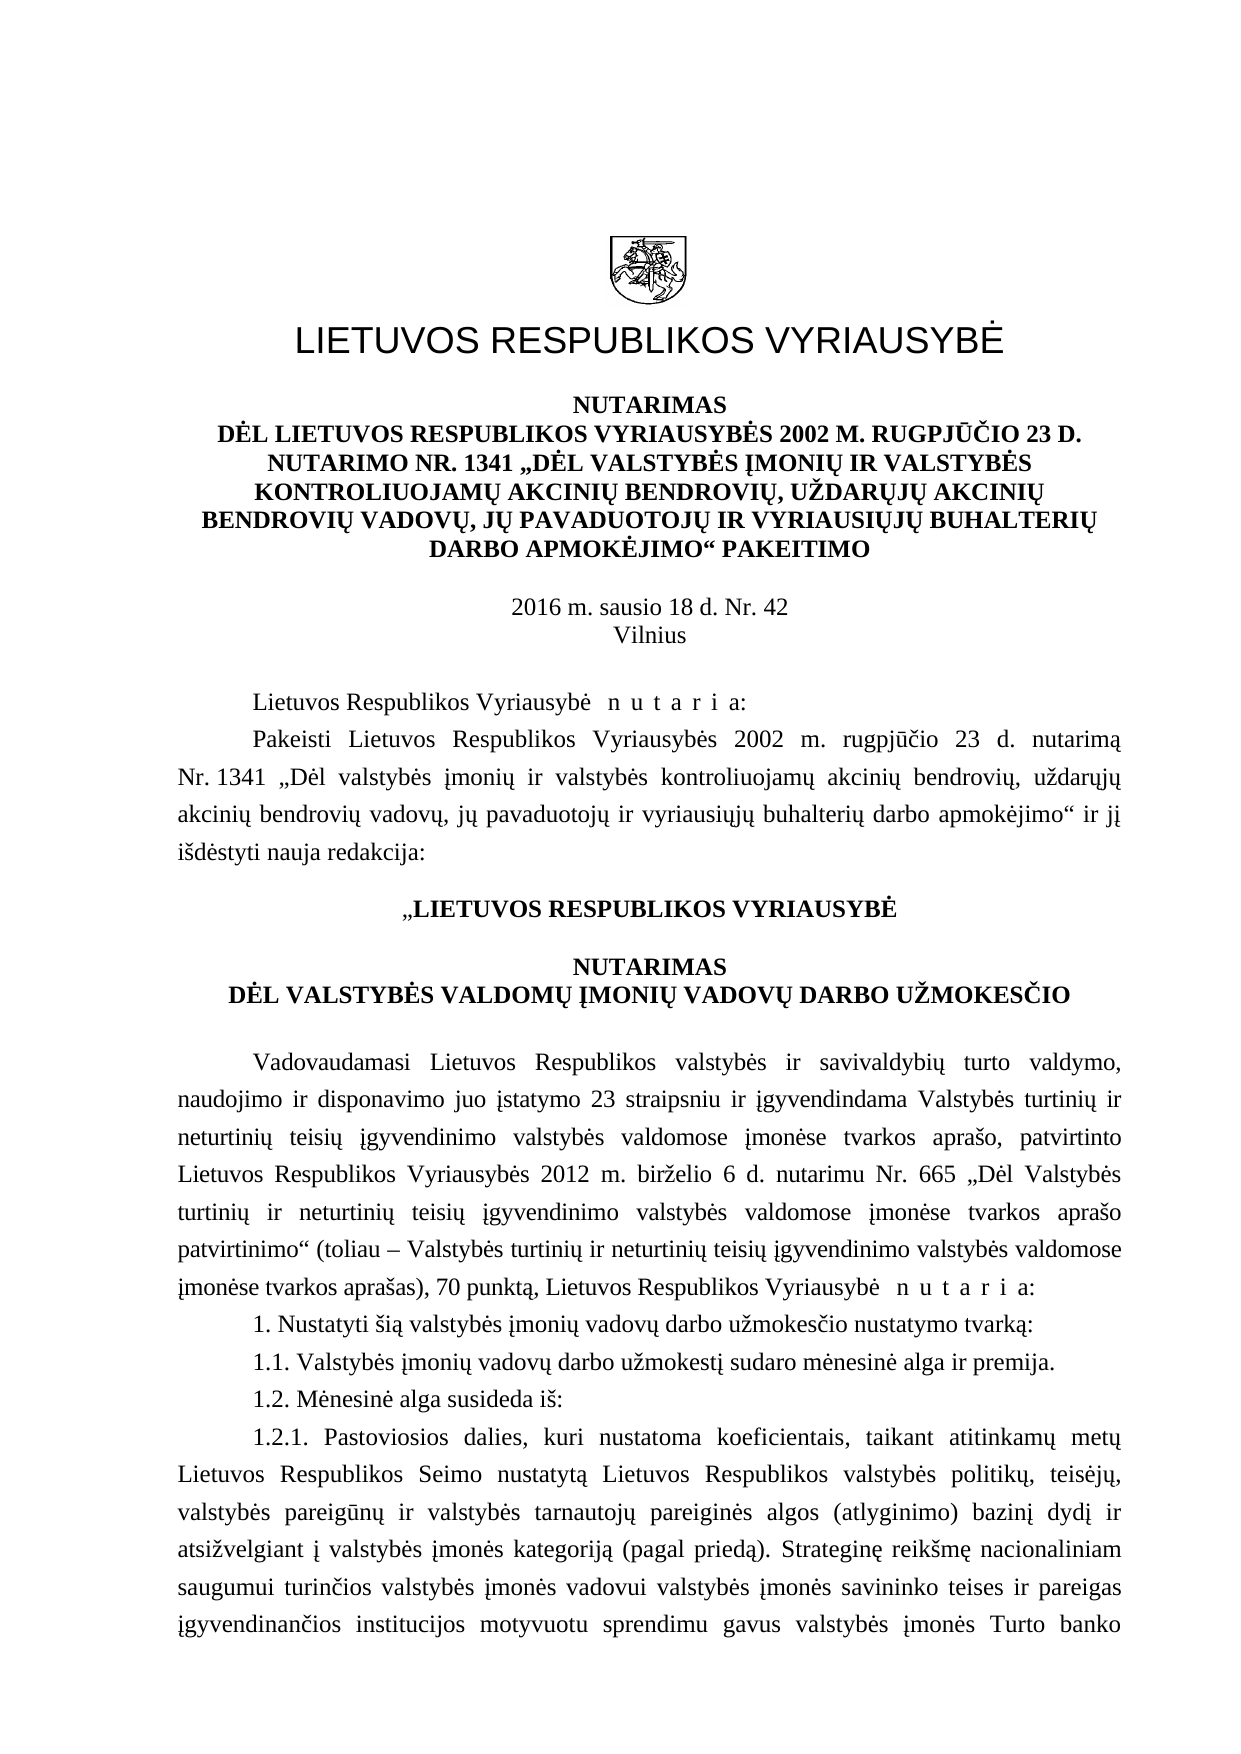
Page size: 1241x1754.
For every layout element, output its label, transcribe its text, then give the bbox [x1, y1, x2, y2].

text 1.1. Valstybės įmonių vadovų darbo užmokestį sudaro mėnesinė alga ir premija. [177, 1338, 1122, 1375]
text Vadovaudamasi Lietuvos Respublikos valstybės ir savivaldybių turto valdymo, naudojimo ir disponavimo juo įstatymo 23 straipsniu ir įgyvendindama Valstybės turtinių ir neturtinių teisių įgyvendinimo valstybės valdomose įmonėse tvarkos aprašo, patvirtinto Lietuvos Respublikos Vyriausybės 2012 m. birželio 6 d. nutarimu Nr. 665 „Dėl Valstybės turtinių ir neturtinių teisių įgyvendinimo valstybės valdomose įmonėse tvarkos aprašo patvirtinimo“ (toliau – Valstybės turtinių ir neturtinių teisių įgyvendinimo valstybės valdomose įmonėse tvarkos aprašas), 70 punktą, Lietuvos Respublikos Vyriausybė nutaria: [177, 1038, 1122, 1300]
text DĖL VALSTYBĖS VALDOMŲ ĮMONIŲ VADOVŲ DARBO UŽMOKESČIO [177, 980, 1122, 1009]
text 1.2. Mėnesinė alga susideda iš: [177, 1375, 1122, 1413]
text Dėl LIETUVOS RESPUBLIKOS VYRIAUSYBĖS 2002 m. rugpjūčio 23 d. NUTARIMO Nr. 1341 „DĖL VALSTYBĖS ĮMONIŲ IR VALSTYBĖS KONTROLIUOJAMŲ AKCINIŲ BENDROVIŲ, UŽDARŲJŲ AKCINIŲ BENDROVIŲ VADOVŲ, JŲ PAVADUOTOJŲ IR VYRIAUSIŲJŲ BUHALTERIŲ DARBO APMOKĖJIMO“ PAKEITIMO [177, 419, 1122, 563]
text Lietuvos Respublikos Vyriausybė [177, 318, 1122, 362]
text „Lietuvos Respublikos Vyriausybė [177, 894, 1122, 923]
text 1. Nustatyti šią valstybės įmonių vadovų darbo užmokesčio nustatymo tvarką: [177, 1300, 1122, 1338]
text nutarimas [177, 390, 1122, 419]
text NUTARIMAS [177, 952, 1122, 980]
text 2016 m. sausio 18 d. Nr. 42 Vilnius [177, 592, 1122, 649]
text 1.2.1. Pastoviosios dalies, kuri nustatoma koeficientais, taikant atitinkamų metų Lietuvos Respublikos Seimo nustatytą Lietuvos Respublikos valstybės politikų, teisėjų, valstybės pareigūnų ir valstybės tarnautojų pareiginės algos (atlyginimo) bazinį dydį ir atsižvelgiant į valstybės įmonės kategoriją (pagal priedą). Strateginę reikšmę nacionaliniam saugumui turinčios valstybės įmonės vadovui valstybės įmonės savininko teises ir pareigas įgyvendinančios institucijos motyvuotu sprendimu gavus valstybės įmonės Turto banko [177, 1413, 1122, 1638]
text Lietuvos Respublikos Vyriausybė nutaria: [177, 678, 1122, 715]
text Pakeisti Lietuvos Respublikos Vyriausybės 2002 m. rugpjūčio 23 d. nutarimą Nr. 1341 „Dėl valstybės įmonių ir valstybės kontroliuojamų akcinių bendrovių, uždarųjų akcinių bendrovių vadovų, jų pavaduotojų ir vyriausiųjų buhalterių darbo apmokėjimo“ ir jį išdėstyti nauja redakcija: [177, 715, 1122, 865]
